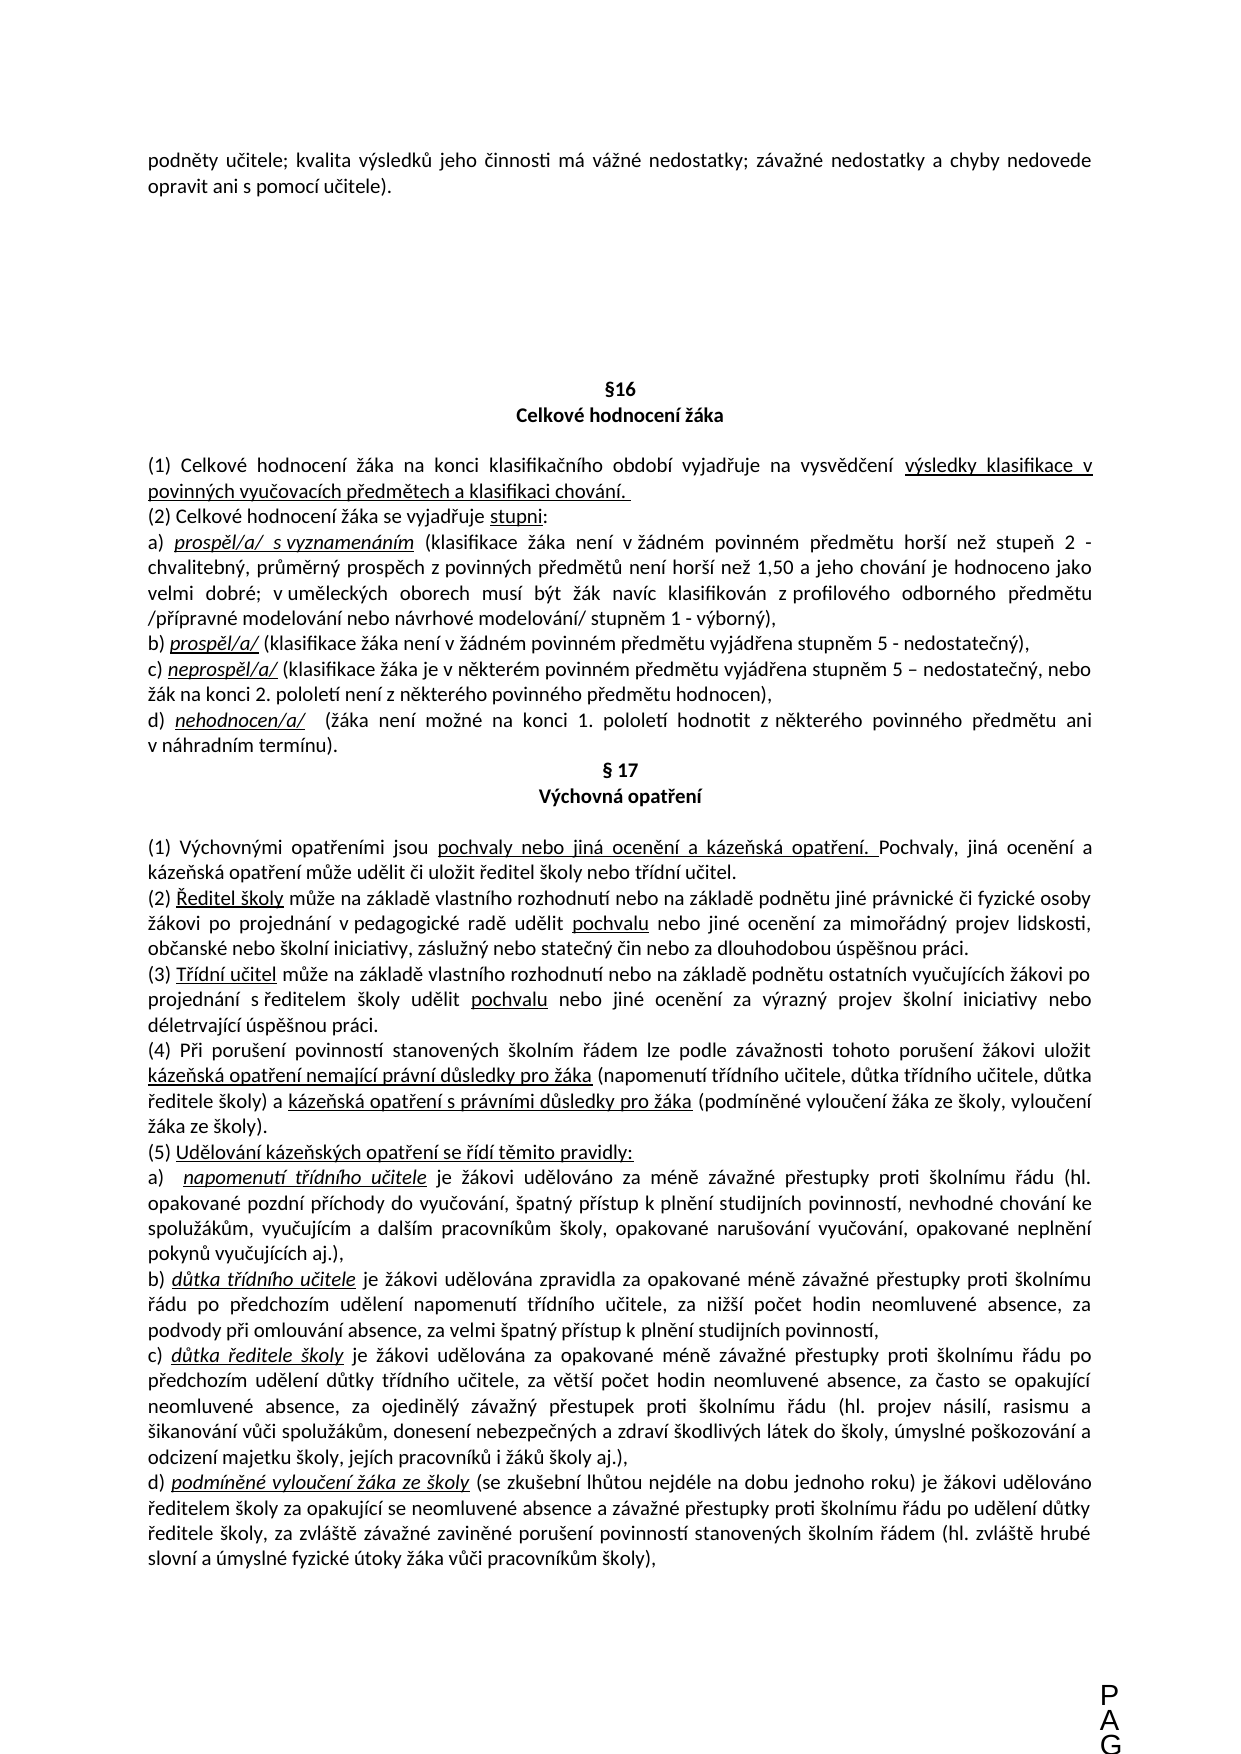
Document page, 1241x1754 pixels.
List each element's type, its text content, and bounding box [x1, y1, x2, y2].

text (4) Při porušení povinností stanovených školním řádem lze podle závažnosti tohoto porušení žákovi uložit kázeňská opatření nemající právní důsledky pro žáka (napomenutí třídního učitele, důtka třídního učitele, důtka ředitele školy) a kázeňská opatření s právními důsledky pro žáka (podmíněné vyloučení žáka ze školy, vyloučení žáka ze školy). [148, 1037, 1093, 1139]
text (1) Celkové hodnocení žáka na konci klasifikačního období vyjadřuje na vysvědčení výsledky klasifikace v povinných vyučovacích předmětech a klasifikaci chování. [148, 453, 1093, 503]
text a) prospěl/a/ s vyznamenáním (klasifikace žáka není v žádném povinném předmětu horší než stupeň 2 - chvalitebný, průměrný prospěch z povinných předmětů není horší než 1,50 a jeho chování je hodnoceno jako velmi dobré; v uměleckých oborech musí být žák navíc klasifikován z profilového odborného předmětu /přípravné modelování nebo návrhové modelování/ stupněm 1 - výborný), [148, 529, 1093, 631]
text c) důtka ředitele školy je žákovi udělována za opakované méně závažné přestupky proti školnímu řádu po předchozím udělení důtky třídního učitele, za větší počet hodin neomluvené absence, za často se opakující neomluvené absence, za ojedinělý závažný přestupek proti školnímu řádu (hl. projev násilí, rasismu a šikanování vůči spolužákům, donesení nebezpečných a zdraví škodlivých látek do školy, úmyslné poškozování a odcizení majetku školy, jejích pracovníků i žáků školy aj.), [148, 1342, 1093, 1469]
text (3) Třídní učitel může na základě vlastního rozhodnutí nebo na základě podnětu ostatních vyučujících žákovi po projednání s ředitelem školy udělit pochvalu nebo jiné ocenění za výrazný projev školní iniciativy nebo déletrvající úspěšnou práci. [148, 961, 1093, 1037]
text podněty učitele; kvalita výsledků jeho činnosti má vážné nedostatky; závažné nedostatky a chyby nedovede opravit ani s pomocí učitele). [148, 148, 1093, 198]
text a) napomenutí třídního učitele je žákovi udělováno za méně závažné přestupky proti školnímu řádu (hl. opakované pozdní příchody do vyučování, špatný přístup k plnění studijních povinností, nevhodné chování ke spolužákům, vyučujícím a dalším pracovníkům školy, opakované narušování vyučování, opakované neplnění pokynů vyučujících aj.), [148, 1164, 1093, 1266]
text c) neprospěl/a/ (klasifikace žáka je v některém povinném předmětu vyjádřena stupněm 5 – nedostatečný, nebo žák na konci 2. pololetí není z některého povinného předmětu hodnocen), [148, 656, 1093, 707]
text Celkové hodnocení žáka [148, 402, 1093, 427]
text (2) Ředitel školy může na základě vlastního rozhodnutí nebo na základě podnětu jiné právnické či fyzické osoby žákovi po projednání v pedagogické radě udělit pochvalu nebo jiné ocenění za mimořádný projev lidskosti, občanské nebo školní iniciativy, záslužný nebo statečný čin nebo za dlouhodobou úspěšnou práci. [148, 885, 1093, 961]
text Výchovná opatření [148, 783, 1093, 808]
text (2) Celkové hodnocení žáka se vyjadřuje stupni: [148, 503, 1093, 529]
text § 17 [148, 758, 1093, 783]
text b) důtka třídního učitele je žákovi udělována zpravidla za opakované méně závažné přestupky proti školnímu řádu po předchozím udělení napomenutí třídního učitele, za nižší počet hodin neomluvené absence, za podvody při omlouvání absence, za velmi špatný přístup k plnění studijních povinností, [148, 1266, 1093, 1342]
text d) podmíněné vyloučení žáka ze školy (se zkušební lhůtou nejdéle na dobu jednoho roku) je žákovi udělováno ředitelem školy za opakující se neomluvené absence a závažné přestupky proti školnímu řádu po udělení důtky ředitele školy, za zvláště závažné zaviněné porušení povinností stanovených školním řádem (hl. zvláště hrubé slovní a úmyslné fyzické útoky žáka vůči pracovníkům školy), [148, 1469, 1093, 1571]
text (1) Výchovnými opatřeními jsou pochvaly nebo jiná ocenění a kázeňská opatření. Pochvaly, jiná ocenění a kázeňská opatření může udělit či uložit ředitel školy nebo třídní učitel. [148, 834, 1093, 885]
text §16 [148, 376, 1093, 402]
text b) prospěl/a/ (klasifikace žáka není v žádném povinném předmětu vyjádřena stupněm 5 - nedostatečný), [148, 631, 1093, 656]
text d) nehodnocen/a/ (žáka není možné na konci 1. pololetí hodnotit z některého povinného předmětu ani v náhradním termínu). [148, 707, 1093, 758]
text (5) Udělování kázeňských opatření se řídí těmito pravidly: [148, 1139, 1093, 1164]
